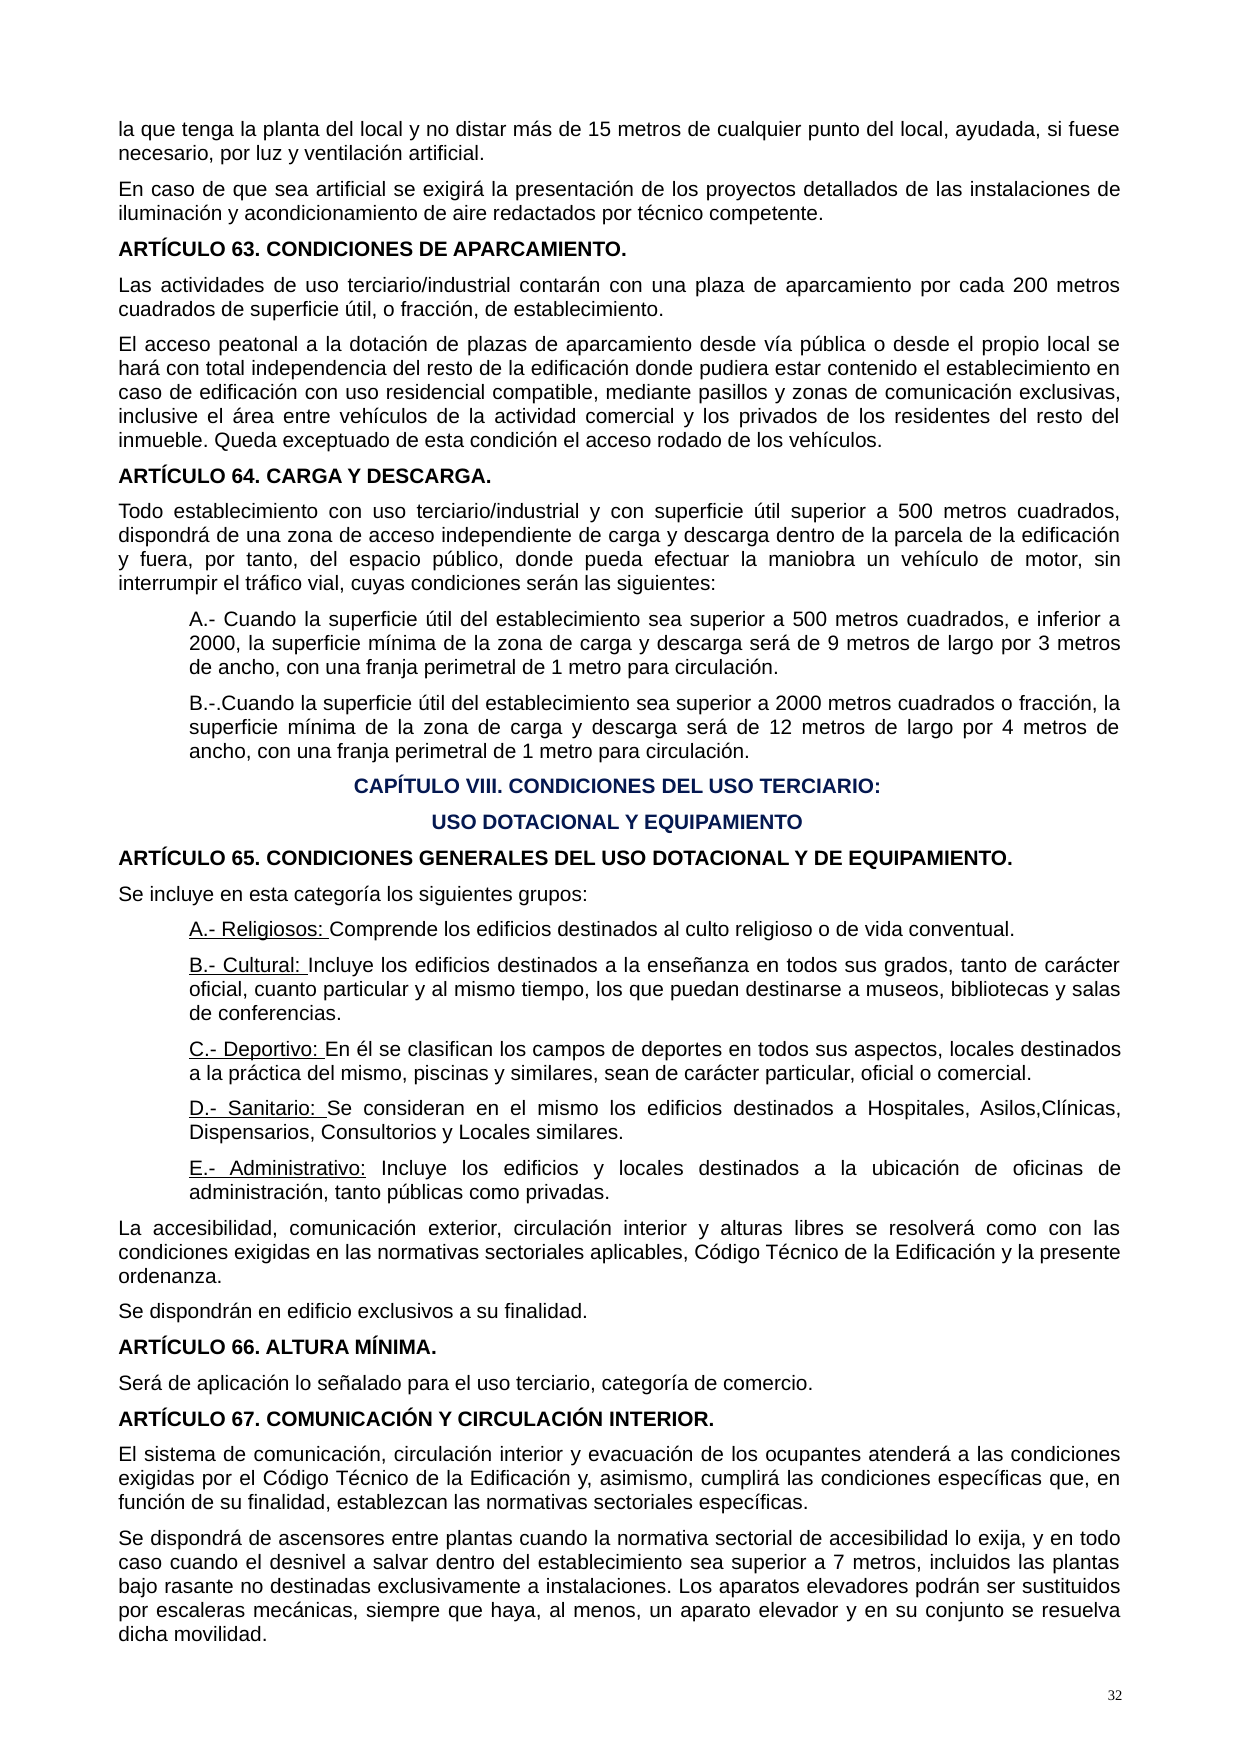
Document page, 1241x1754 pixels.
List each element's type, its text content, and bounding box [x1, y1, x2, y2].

text ARTÍCULO 65. CONDICIONES GENERALES DEL USO DOTACIONAL Y DE EQUIPAMIENTO. [118, 846, 1122, 870]
text USO DOTACIONAL Y EQUIPAMIENTO [118, 810, 1122, 834]
text En caso de que sea artificial se exigirá la presentación de los proyectos detallados de las instalaciones de iluminación y acondicionamiento de aire redactados por técnico competente. [118, 177, 1122, 225]
text ARTÍCULO 64. CARGA Y DESCARGA. [118, 464, 1122, 488]
text D.- Sanitario: Se consideran en el mismo los edificios destinados a Hospitales, Asilos,Clínicas, Dispensarios, Consultorios y Locales similares. [189, 1096, 1122, 1144]
text El acceso peatonal a la dotación de plazas de aparcamiento desde vía pública o desde el propio local se hará con total independencia del resto de la edificación donde pudiera estar contenido el establecimiento en caso de edificación con uso residencial compatible, mediante pasillos y zonas de comunicación exclusivas, inclusive el área entre vehículos de la actividad comercial y los privados de los residentes del resto del inmueble. Queda exceptuado de esta condición el acceso rodado de los vehículos. [118, 332, 1122, 452]
text Se dispondrán en edificio exclusivos a su finalidad. [118, 1299, 1122, 1323]
text la que tenga la planta del local y no distar más de 15 metros de cualquier punto del local, ayudada, si fuese necesario, por luz y ventilación artificial. [118, 117, 1122, 165]
text C.- Deportivo: En él se clasifican los campos de deportes en todos sus aspectos, locales destinados a la práctica del mismo, piscinas y similares, sean de carácter particular, oficial o comercial. [189, 1037, 1122, 1084]
text Se dispondrá de ascensores entre plantas cuando la normativa sectorial de accesibilidad lo exija, y en todo caso cuando el desnivel a salvar dentro del establecimiento sea superior a 7 metros, incluidos las plantas bajo rasante no destinadas exclusivamente a instalaciones. Los aparatos elevadores podrán ser sustituidos por escaleras mecánicas, siempre que haya, al menos, un aparato elevador y en su conjunto se resuelva dicha movilidad. [118, 1526, 1122, 1646]
text ARTÍCULO 63. CONDICIONES DE APARCAMIENTO. [118, 237, 1122, 261]
text ARTÍCULO 66. ALTURA MÍNIMA. [118, 1335, 1122, 1359]
text B.- Cultural: Incluye los edificios destinados a la enseñanza en todos sus grados, tanto de carácter oficial, cuanto particular y al mismo tiempo, los que puedan destinarse a museos, bibliotecas y salas de conferencias. [189, 953, 1122, 1025]
text A.- Cuando la superficie útil del establecimiento sea superior a 500 metros cuadrados, e inferior a 2000, la superficie mínima de la zona de carga y descarga será de 9 metros de largo por 3 metros de ancho, con una franja perimetral de 1 metro para circulación. [189, 607, 1122, 679]
text CAPÍTULO VIII. CONDICIONES DEL USO TERCIARIO: [118, 774, 1122, 798]
text ARTÍCULO 67. COMUNICACIÓN Y CIRCULACIÓN INTERIOR. [118, 1406, 1122, 1430]
text A.- Religiosos: Comprende los edificios destinados al culto religioso o de vida conventual. [189, 917, 1122, 941]
text Será de aplicación lo señalado para el uso terciario, categoría de comercio. [118, 1371, 1122, 1395]
text E.- Administrativo: Incluye los edificios y locales destinados a la ubicación de oficinas de administración, tanto públicas como privadas. [189, 1156, 1122, 1204]
text Se incluye en esta categoría los siguientes grupos: [118, 881, 1122, 905]
text El sistema de comunicación, circulación interior y evacuación de los ocupantes atenderá a las condiciones exigidas por el Código Técnico de la Edificación y, asimismo, cumplirá las condiciones específicas que, en función de su finalidad, establezcan las normativas sectoriales específicas. [118, 1442, 1122, 1514]
text Las actividades de uso terciario/industrial contarán con una plaza de aparcamiento por cada 200 metros cuadrados de superficie útil, o fracción, de establecimiento. [118, 272, 1122, 320]
text Todo establecimiento con uso terciario/industrial y con superficie útil superior a 500 metros cuadrados, dispondrá de una zona de acceso independiente de carga y descarga dentro de la parcela de la edificación y fuera, por tanto, del espacio público, donde pueda efectuar la maniobra un vehículo de motor, sin interrumpir el tráfico vial, cuyas condiciones serán las siguientes: [118, 499, 1122, 595]
text La accesibilidad, comunicación exterior, circulación interior y alturas libres se resolverá como con las condiciones exigidas en las normativas sectoriales aplicables, Código Técnico de la Edificación y la presente ordenanza. [118, 1216, 1122, 1287]
text B.-.Cuando la superficie útil del establecimiento sea superior a 2000 metros cuadrados o fracción, la superficie mínima de la zona de carga y descarga será de 12 metros de largo por 4 metros de ancho, con una franja perimetral de 1 metro para circulación. [189, 691, 1122, 762]
